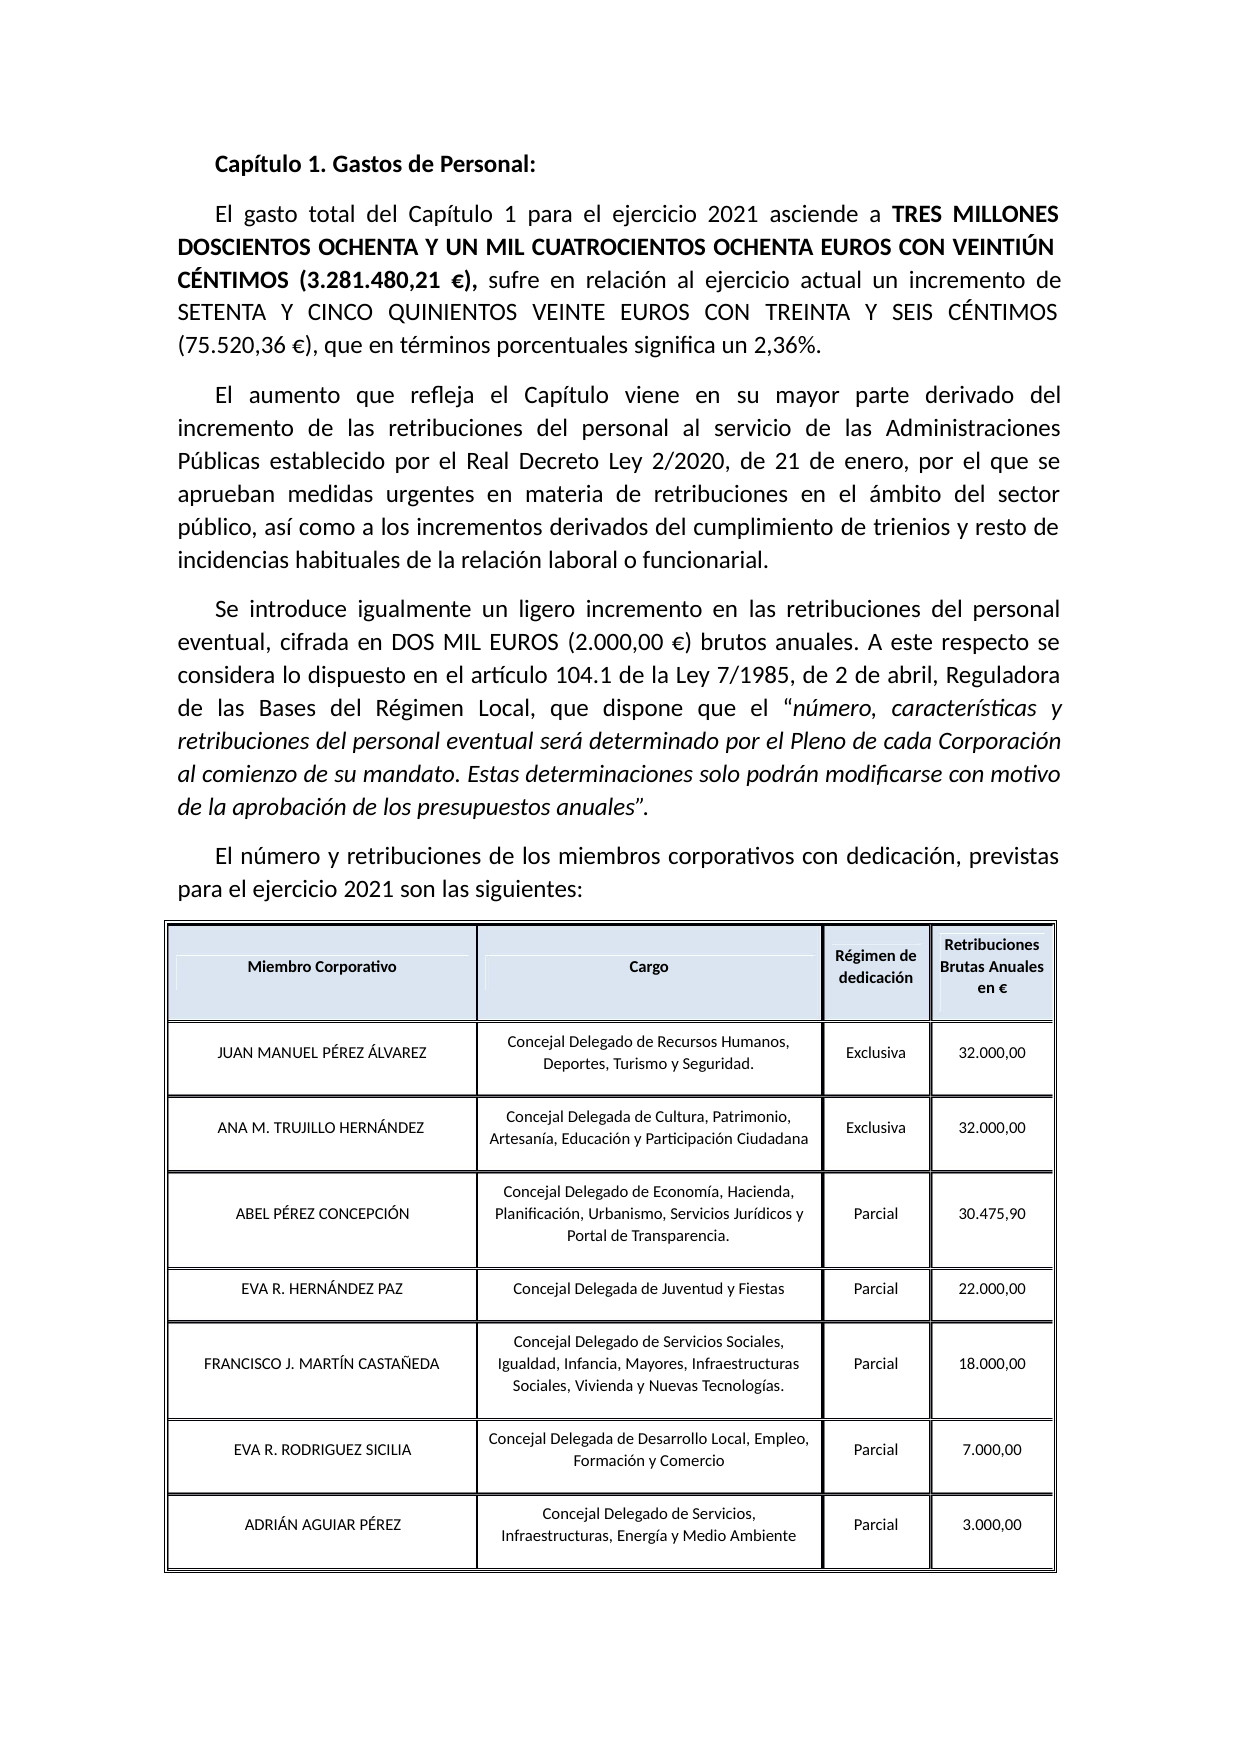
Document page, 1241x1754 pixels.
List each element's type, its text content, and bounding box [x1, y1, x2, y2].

text Parcial [854, 1442, 924, 1459]
text ABEL PÉREZ CONCEPCIÓN [236, 1206, 435, 1223]
text Sociales, Vivienda y Nuevas Tecnologías. [513, 1378, 826, 1395]
picture [165, 921, 1056, 1572]
text Capítulo 1. Gastos de Personal: [215, 152, 562, 177]
text Parcial [854, 1281, 924, 1298]
text de la aprobación de los presupuestos anuales”. [177, 795, 1088, 820]
text (75.520,36 €), que en términos porcentuales significa un 2,36%. [177, 334, 1088, 359]
text 18.000,00 [958, 1356, 1051, 1373]
text 30.475,90 [958, 1206, 1051, 1223]
text Parcial [854, 1517, 924, 1534]
text incremento de las retribuciones del personal al servicio de las Administraciones [177, 416, 1088, 441]
text El gasto total del Capítulo 1 para el ejercicio 2021 asciende a TRES MILLONES [215, 202, 1088, 227]
text Parcial [854, 1356, 924, 1373]
text 32.000,00 [958, 1045, 1051, 1062]
text Públicas establecido por el Real Decreto Ley 2/2020, de 21 de enero, por el que se [177, 449, 1088, 474]
text al comienzo de su mandato. Estas determinaciones solo podrán modificarse con motivo [177, 762, 1088, 787]
text DOSCIENTOS OCHENTA Y UN MIL CUATROCIENTOS OCHENTA EUROS CON VEINTIÚN [177, 235, 1088, 260]
text Concejal Delegada de Cultura, Patrimonio, [506, 1109, 817, 1126]
text CÉNTIMOS (3.281.480,21 €), sufre en relación al ejercicio actual un incremento de [177, 268, 1088, 293]
text dedicación [839, 970, 942, 986]
text ANA M. TRUJILLO HERNÁNDEZ [217, 1120, 453, 1137]
text de las Bases del Régimen Local, que dispone que el “número, características y [177, 696, 1088, 721]
text Régimen de [835, 948, 942, 965]
text Concejal Delegado de Servicios Sociales, [513, 1334, 826, 1351]
text público, así como a los incrementos derivados del cumplimiento de trienios y resto de [177, 515, 1088, 540]
text considera lo dispuesto en el artículo 104.1 de la Ley 7/1985, de 2 de abril, Reguladora [177, 663, 1088, 688]
text Igualdad, Infancia, Mayores, Infraestructuras [498, 1356, 826, 1373]
text eventual, cifrada en DOS MIL EUROS (2.000,00 €) brutos anuales. A este respecto se [177, 630, 1088, 655]
text Miembro Corporativo [247, 959, 423, 976]
text JUAN MANUEL PÉREZ ÁLVAREZ [217, 1045, 453, 1062]
text Parcial [854, 1206, 924, 1223]
text Concejal Delegado de Recursos Humanos, [507, 1034, 816, 1051]
text para el ejercicio 2021 son las siguientes: [177, 878, 1089, 903]
text Exclusiva [846, 1120, 932, 1137]
text Cargo [629, 959, 694, 976]
text EVA R. RODRIGUEZ SICILIA [233, 1442, 437, 1459]
text 22.000,00 [958, 1281, 1051, 1298]
text Concejal Delegado de Servicios, [542, 1506, 781, 1523]
text Formación y Comercio [573, 1453, 835, 1470]
text Se introduce igualmente un ligero incremento en las retribuciones del personal [215, 598, 1088, 623]
text Deportes, Turismo y Seguridad. [543, 1056, 816, 1073]
text EVA R. HERNÁNDEZ PAZ [241, 1281, 435, 1298]
text ADRIÁN AGUIAR PÉREZ [244, 1517, 437, 1534]
text FRANCISCO J. MARTÍN CASTAÑEDA [204, 1356, 467, 1373]
text Portal de Transparencia. [567, 1228, 829, 1245]
text Retribuciones [944, 937, 1065, 954]
text 32.000,00 [958, 1120, 1051, 1137]
text Exclusiva [846, 1045, 932, 1062]
text SETENTA Y CINCO QUINIENTOS VEINTE EUROS CON TREINTA Y SEIS CÉNTIMOS [177, 301, 1088, 326]
text El número y retribuciones de los miembros corporativos con dedicación, previstas [215, 845, 1089, 870]
text en € [977, 981, 1069, 997]
text incidencias habituales de la relación laboral o funcionarial. [177, 548, 1088, 573]
text Artesanía, Educación y Participación Ciudadana [489, 1131, 834, 1148]
text Infraestructuras, Energía y Medio Ambiente [501, 1528, 822, 1545]
text 3.000,00 [962, 1517, 1047, 1534]
text Concejal Delegada de Juventud y Fiestas [513, 1281, 810, 1298]
text 7.000,00 [962, 1442, 1047, 1459]
text El aumento que refleja el Capítulo viene en su mayor parte derivado del [215, 383, 1088, 408]
text aprueban medidas urgentes en materia de retribuciones en el ámbito del sector [177, 482, 1088, 507]
text Concejal Delegada de Desarrollo Local, Empleo, [489, 1431, 835, 1448]
text Concejal Delegado de Economía, Hacienda, [503, 1184, 829, 1201]
text Brutas Anuales [940, 959, 1069, 975]
text retribuciones del personal eventual será determinado por el Pleno de cada Corporación [177, 729, 1088, 754]
text Planificación, Urbanismo, Servicios Jurídicos y [495, 1206, 829, 1223]
